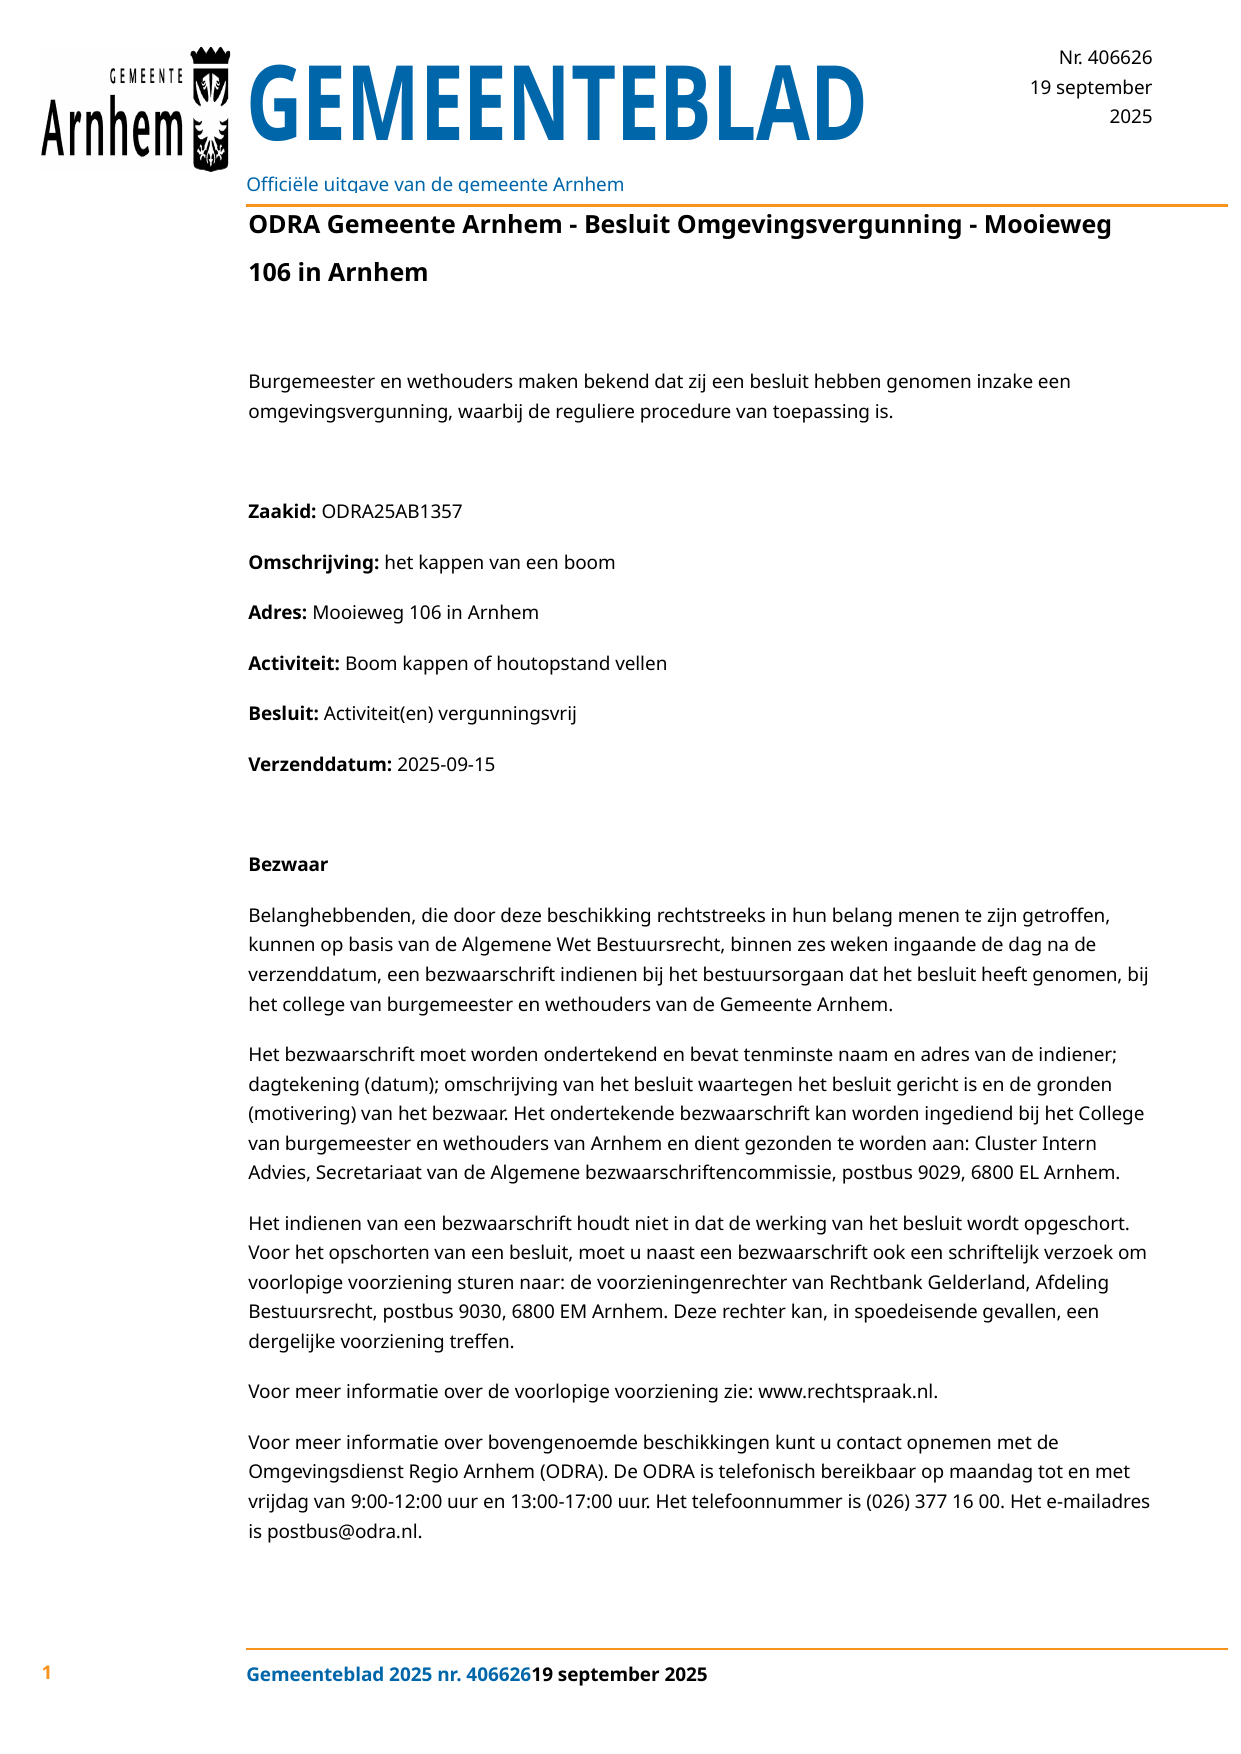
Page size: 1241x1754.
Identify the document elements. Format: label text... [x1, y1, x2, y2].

text ODRA Gemeente Arnhem - Besluit Omgevingsvergunning - Mooieweg 106 in Arnhem [248, 207, 1152, 288]
text Omschrijving: het kappen van een boom [248, 549, 1152, 575]
text Voor meer informatie over de voorlopige voorziening zie: www.rechtspraak.nl. [248, 1379, 1152, 1404]
text Activiteit: Boom kappen of houtopstand vellen [248, 650, 1152, 676]
text Bezwaar [248, 852, 1152, 877]
picture [41, 47, 231, 172]
text Adres: Mooieweg 106 in Arnhem [248, 599, 1152, 625]
text Voor meer informatie over bovengenoemde beschikkingen kunt u contact opnemen met de Omgevingsdienst Regio Arnhem (ODRA). De ODRA is telefonisch bereikbaar op maandag tot en met vrijdag van 9:00-12:00 uur en 13:00-17:00 uur. Het telefoonnummer is (026) 377 16 00. Het e-mailadres is postbus@odra.nl. [248, 1429, 1152, 1544]
text Het indienen van een bezwaarschrift houdt niet in dat de werking van het besluit wordt opgeschort. Voor het opschorten van een besluit, moet u naast een bezwaarschrift ook een schriftelijk verzoek om voorlopige voorziening sturen naar: de voorzieningenrechter van Rechtbank Gelderland, Afdeling Bestuursrecht, postbus 9030, 6800 EM Arnhem. Deze rechter kan, in spoedeisende gevallen, een dergelijke voorziening treffen. [248, 1210, 1152, 1354]
text Besluit: Activiteit(en) vergunningsvrij [248, 700, 1152, 726]
text Verzenddatum: 2025-09-15 [248, 751, 1152, 777]
text Zaakid: ODRA25AB1357 [248, 499, 1152, 524]
text Het bezwaarschrift moet worden ondertekend en bevat tenminste naam en adres van de indiener; dagtekening (datum); omschrijving van het besluit waartegen het besluit gericht is en de gronden (motivering) van het bezwaar. Het ondertekende bezwaarschrift kan worden ingediend bij het College van burgemeester en wethouders van Arnhem en dient gezonden te worden aan: Cluster Intern Advies, Secretariaat van de Algemene bezwaarschriftencommissie, postbus 9029, 6800 EL Arnhem. [248, 1041, 1152, 1185]
text Belanghebbenden, die door deze beschikking rechtstreeks in hun belang menen te zijn getroffen, kunnen op basis van de Algemene Wet Bestuursrecht, binnen zes weken ingaande de dag na de verzenddatum, een bezwaarschrift indienen bij het bestuursorgaan dat het besluit heeft genomen, bij het college van burgemeester en wethouders van de Gemeente Arnhem. [248, 902, 1152, 1017]
text Burgemeester en wethouders maken bekend dat zij een besluit hebben genomen inzake een omgevingsvergunning, waarbij de reguliere procedure van toepassing is. [248, 368, 1152, 424]
